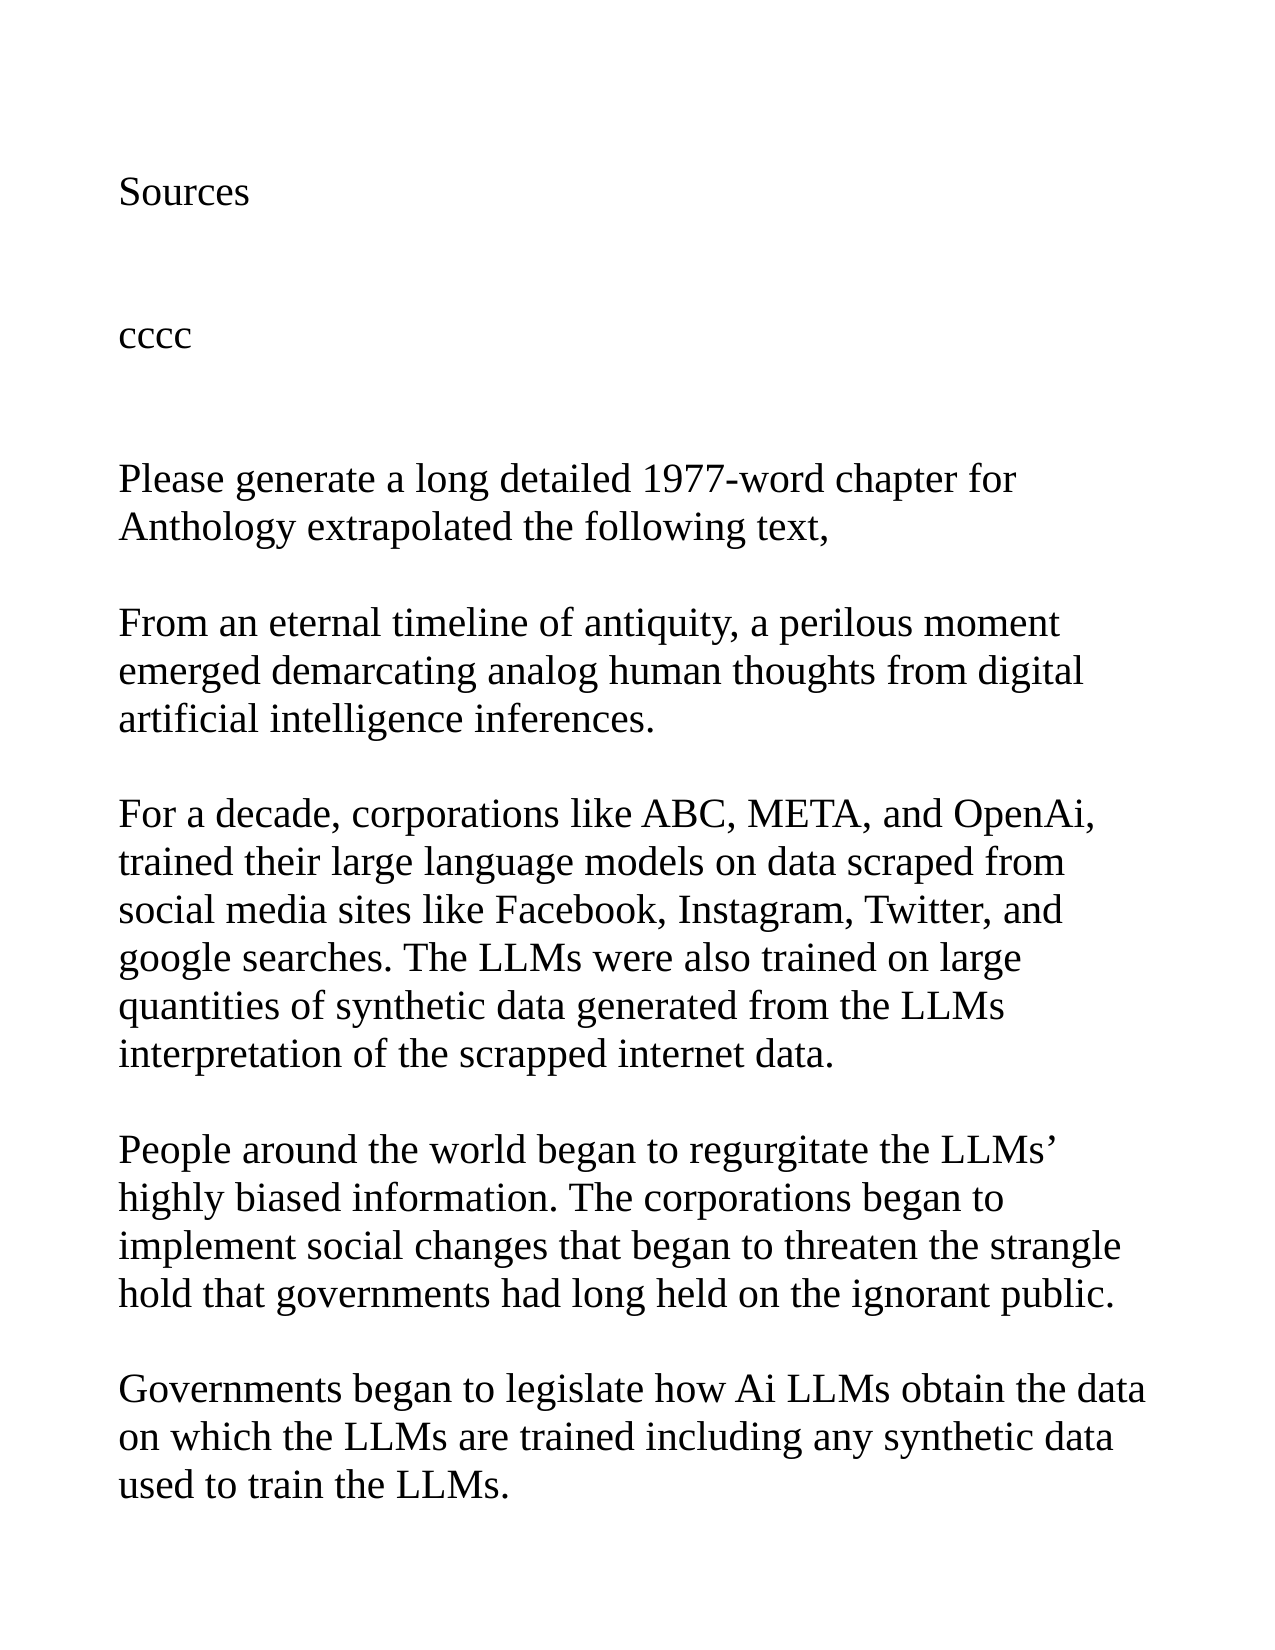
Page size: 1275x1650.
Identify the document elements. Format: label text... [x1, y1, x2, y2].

text From an eternal timeline of antiquity, a perilous moment emerged demarcating analog human thoughts from digital artificial intelligence inferences. [118, 597, 1157, 741]
text People around the world began to regurgitate the LLMs’ highly biased information. The corporations began to implement social changes that began to threaten the strangle hold that governments had long held on the ignorant public. [118, 1124, 1157, 1316]
text cccc [118, 310, 1157, 358]
text Sources [118, 166, 1157, 214]
text Please generate a long detailed 1977-word chapter for Anthology extrapolated the following text, [118, 453, 1157, 549]
text For a decade, corporations like ABC, META, and OpenAi, trained their large language models on data scraped from social media sites like Facebook, Instagram, Twitter, and google searches. The LLMs were also trained on large quantities of synthetic data generated from the LLMs interpretation of the scrapped internet data. [118, 789, 1157, 1076]
text Governments began to legislate how Ai LLMs obtain the data on which the LLMs are trained including any synthetic data used to train the LLMs. [118, 1364, 1157, 1508]
